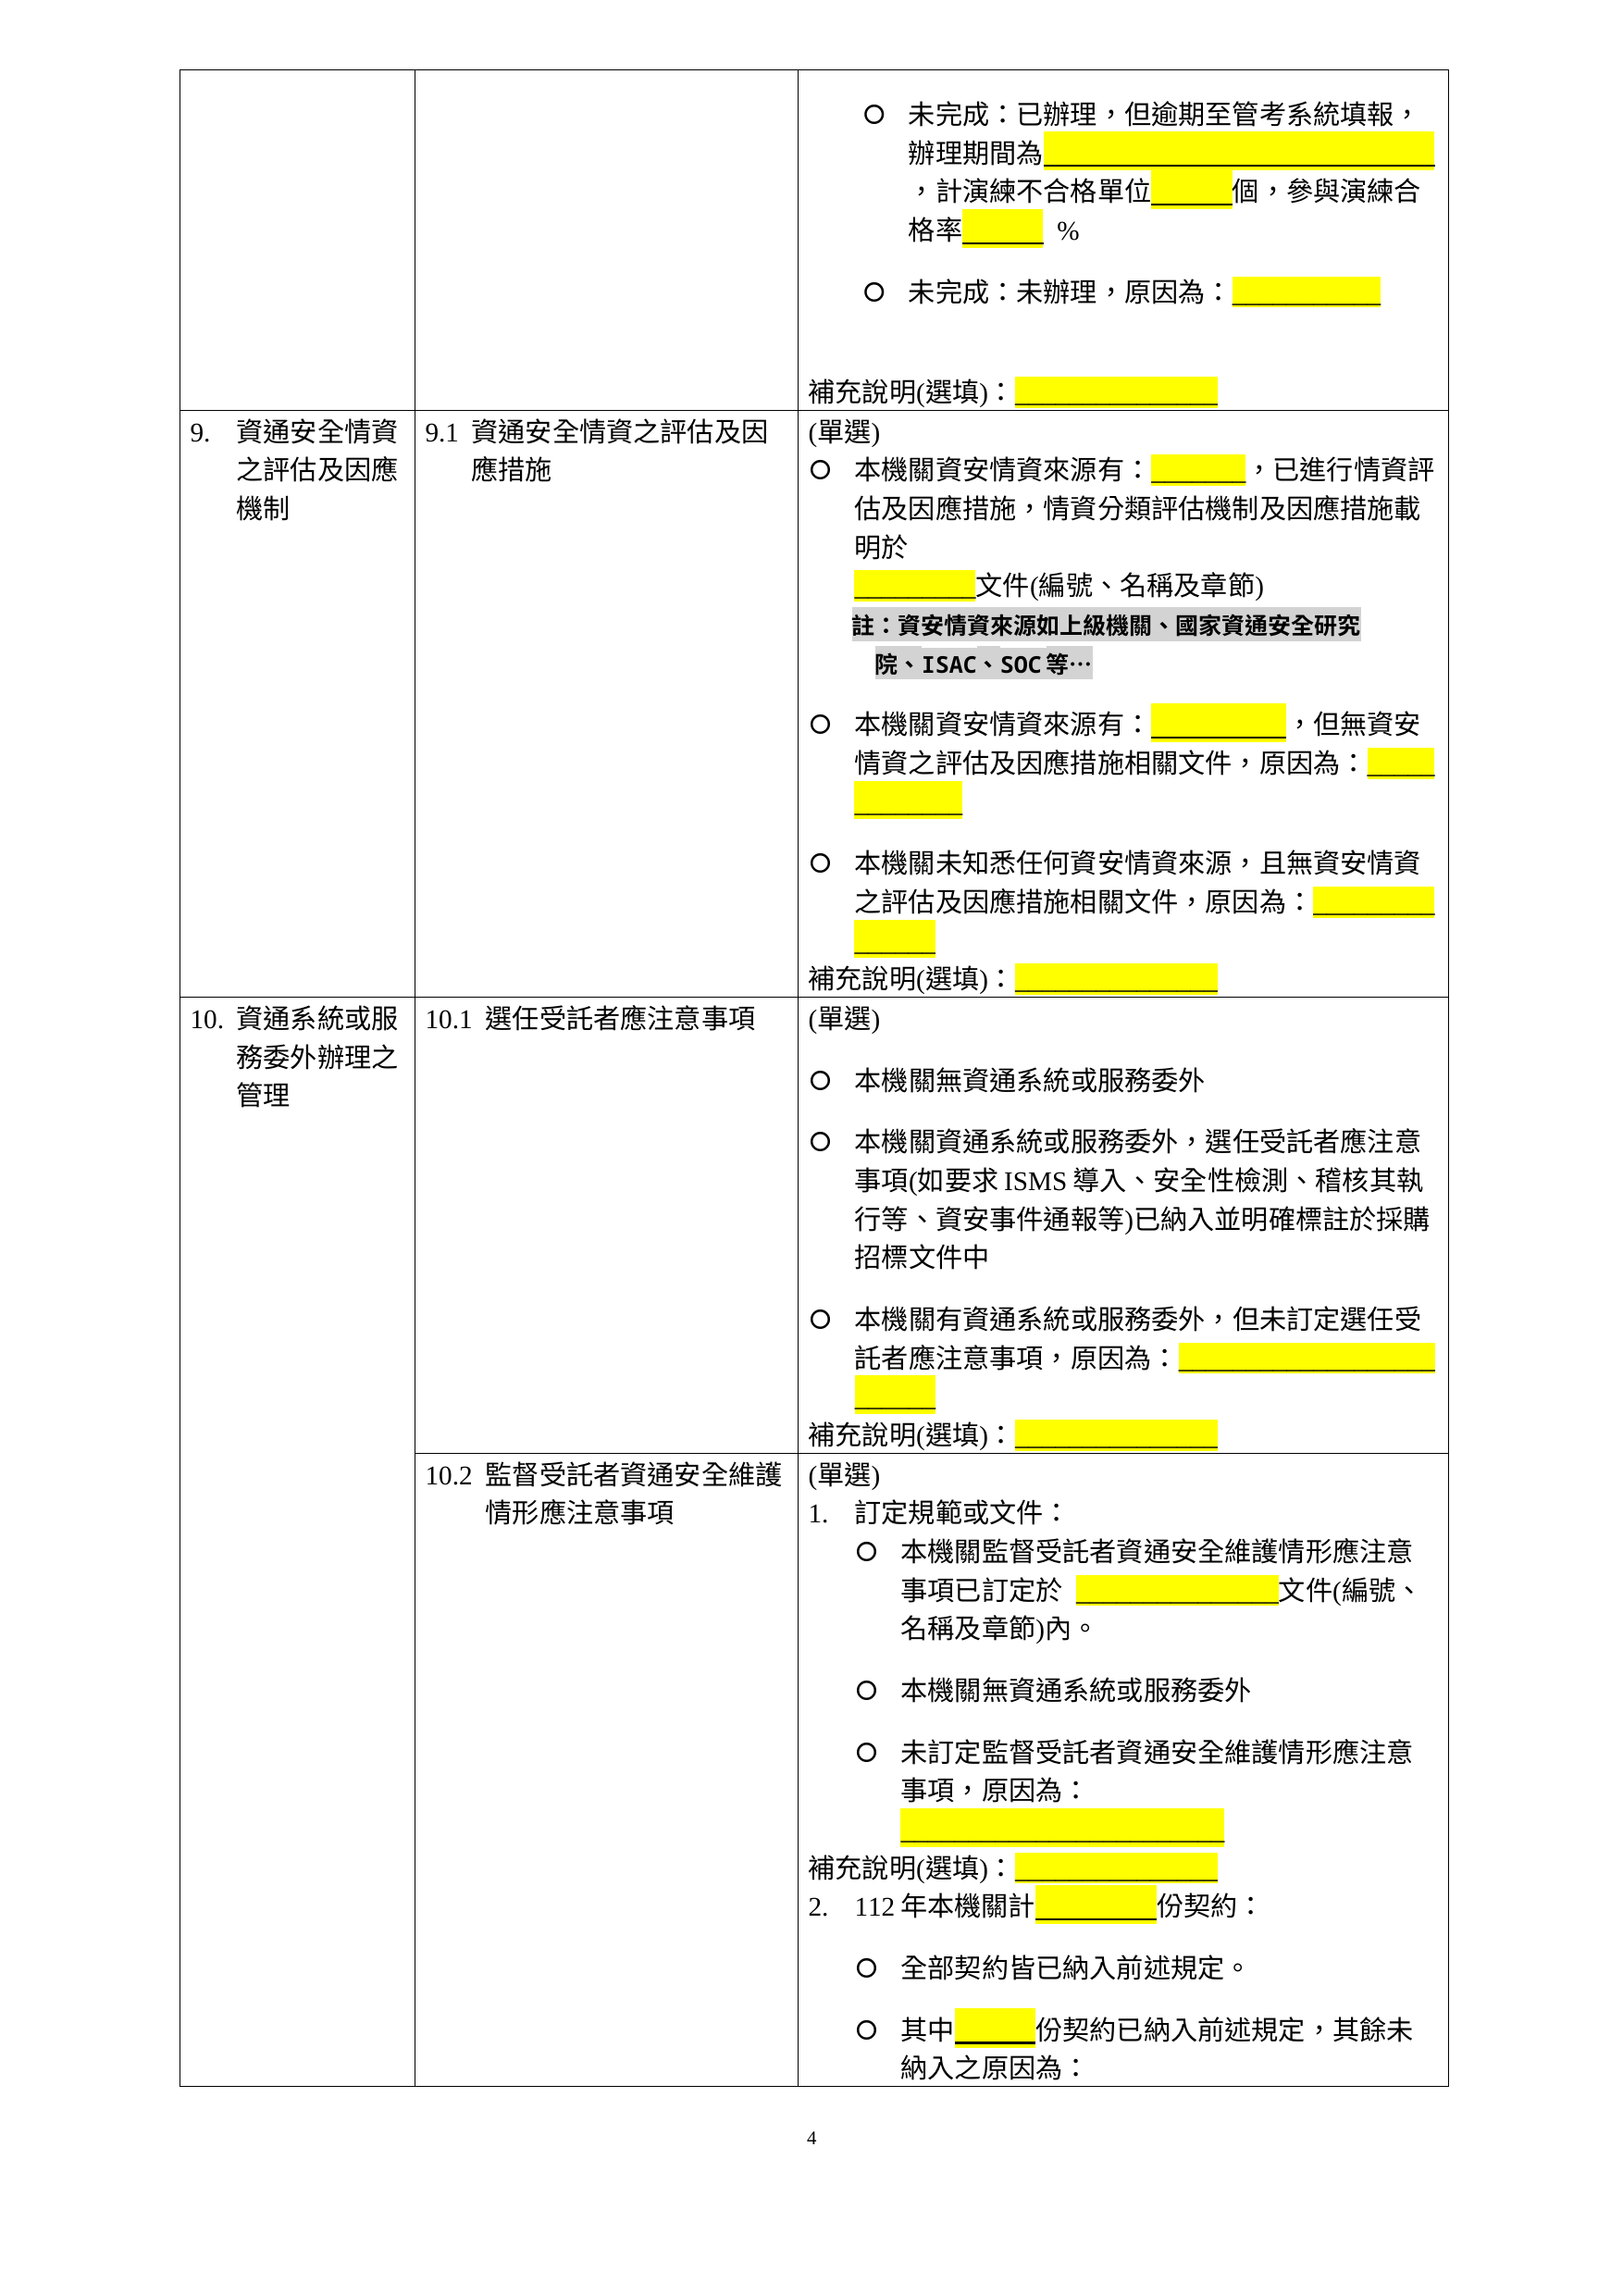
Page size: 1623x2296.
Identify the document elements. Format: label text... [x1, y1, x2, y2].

table_cell 資通系統或服務委外辦理之管理 [180, 998, 415, 2086]
table_cell 資通安全情資之評估及因應措施 [415, 411, 798, 997]
table_cell (單選) 本機關無資通系統或服務委外 本機關資通系統或服務委外，選任受託者應注意事項(如要求ISMS導入、安全性檢測、稽核其執行等、資安事件通報等)已納入並明確標註於採購招標文件中 本機關有資通系統或服務委外，但未訂定選任受託者應注意事項，原因為：_________________________ 補充說明(選填)：_______________ [799, 998, 1448, 1453]
table_cell 112年資安事件通報：系統自動填入「國家資通安全通報應變網站」資料 (單選) 本機關112年計通報資安事件 件，前開件數包含 件攻防演練事件數 皆符合相關時限規定 有 件事件不符合時限規定，原因為：___________ 無資安事件 補充說明(選填)： ___________________________ 辦理112年社交工程演練：系統自動填入「資通安全作業管考系統—資安演練作業」資料 (單選) 已完成：已辦理法遵次數(2次)，第一次辦理期間為 ，計 位同仁點閱開啟(點閱開啟率 %)， 位同仁開啟點閱內容連結(開啟連結點閱率 %)；第二次辦理期間為 ，計 位同仁開啟(開啟率 %)， 位同仁點閱內容連結(點閱率 %) 未完成：112年辦理1次，辦理期間為 ，計 位同仁開啟(開啟率 %)， 位同仁點閱內容連結(點閱率 %)，未達法遵辦理次數原因為：___________________________ 未完成：未辦理，原因為：___________ 補充說明(選填)： 辦理112年通報應變演練並於演練完成後1個月內至管考系統上填報：系統自動填入「資通安全作業管考系統—資安演練作業」資料 已完成：已辦理並完成填報，辦理期間為 ，計演練不合格單位 個，參與演練合格率 % 未完成：已辦理，但逾期至管考系統填報，辦理期間為 ，計演練不合格單位 個，參與演練合格率 % 未完成：未辦理，原因為：___________ 補充說明(選填)：_______________ [799, 70, 1448, 410]
table_cell [415, 70, 798, 410]
table_cell 資通安全情資之評估及因應機制 [180, 411, 415, 997]
table_cell (單選) 訂定規範或文件： 本機關監督受託者資通安全維護情形應注意事項已訂定於 _______________文件(編號、名稱及章節)內。 本機關無資通系統或服務委外 未訂定監督受託者資通安全維護情形應注意事項，原因為： ________________________ 補充說明(選填)：_______________ 112年本機關計 份契約： 全部契約皆已納入前述規定。 其中 份契約已納入前述規定，其餘未納入之原因為： [799, 1454, 1448, 2086]
table_cell 監督受託者資通安全維護情形應注意事項 [415, 1454, 798, 2086]
table_cell 選任受託者應注意事項 [415, 998, 798, 1453]
table_cell (單選) 本機關資安情資來源有：_______，已進行情資評估及因應措施，情資分類評估機制及因應措施載明於 _________文件(編號、名稱及章節) 註：資安情資來源如上級機關、國家資通安全研究院、ISAC、SOC等… 本機關資安情資來源有： ，但無資安情資之評估及因應措施相關文件，原因為：_____________ 本機關未知悉任何資安情資來源，且無資安情資之評估及因應措施相關文件，原因為：_______________ 補充說明(選填)：_______________ [799, 411, 1448, 997]
